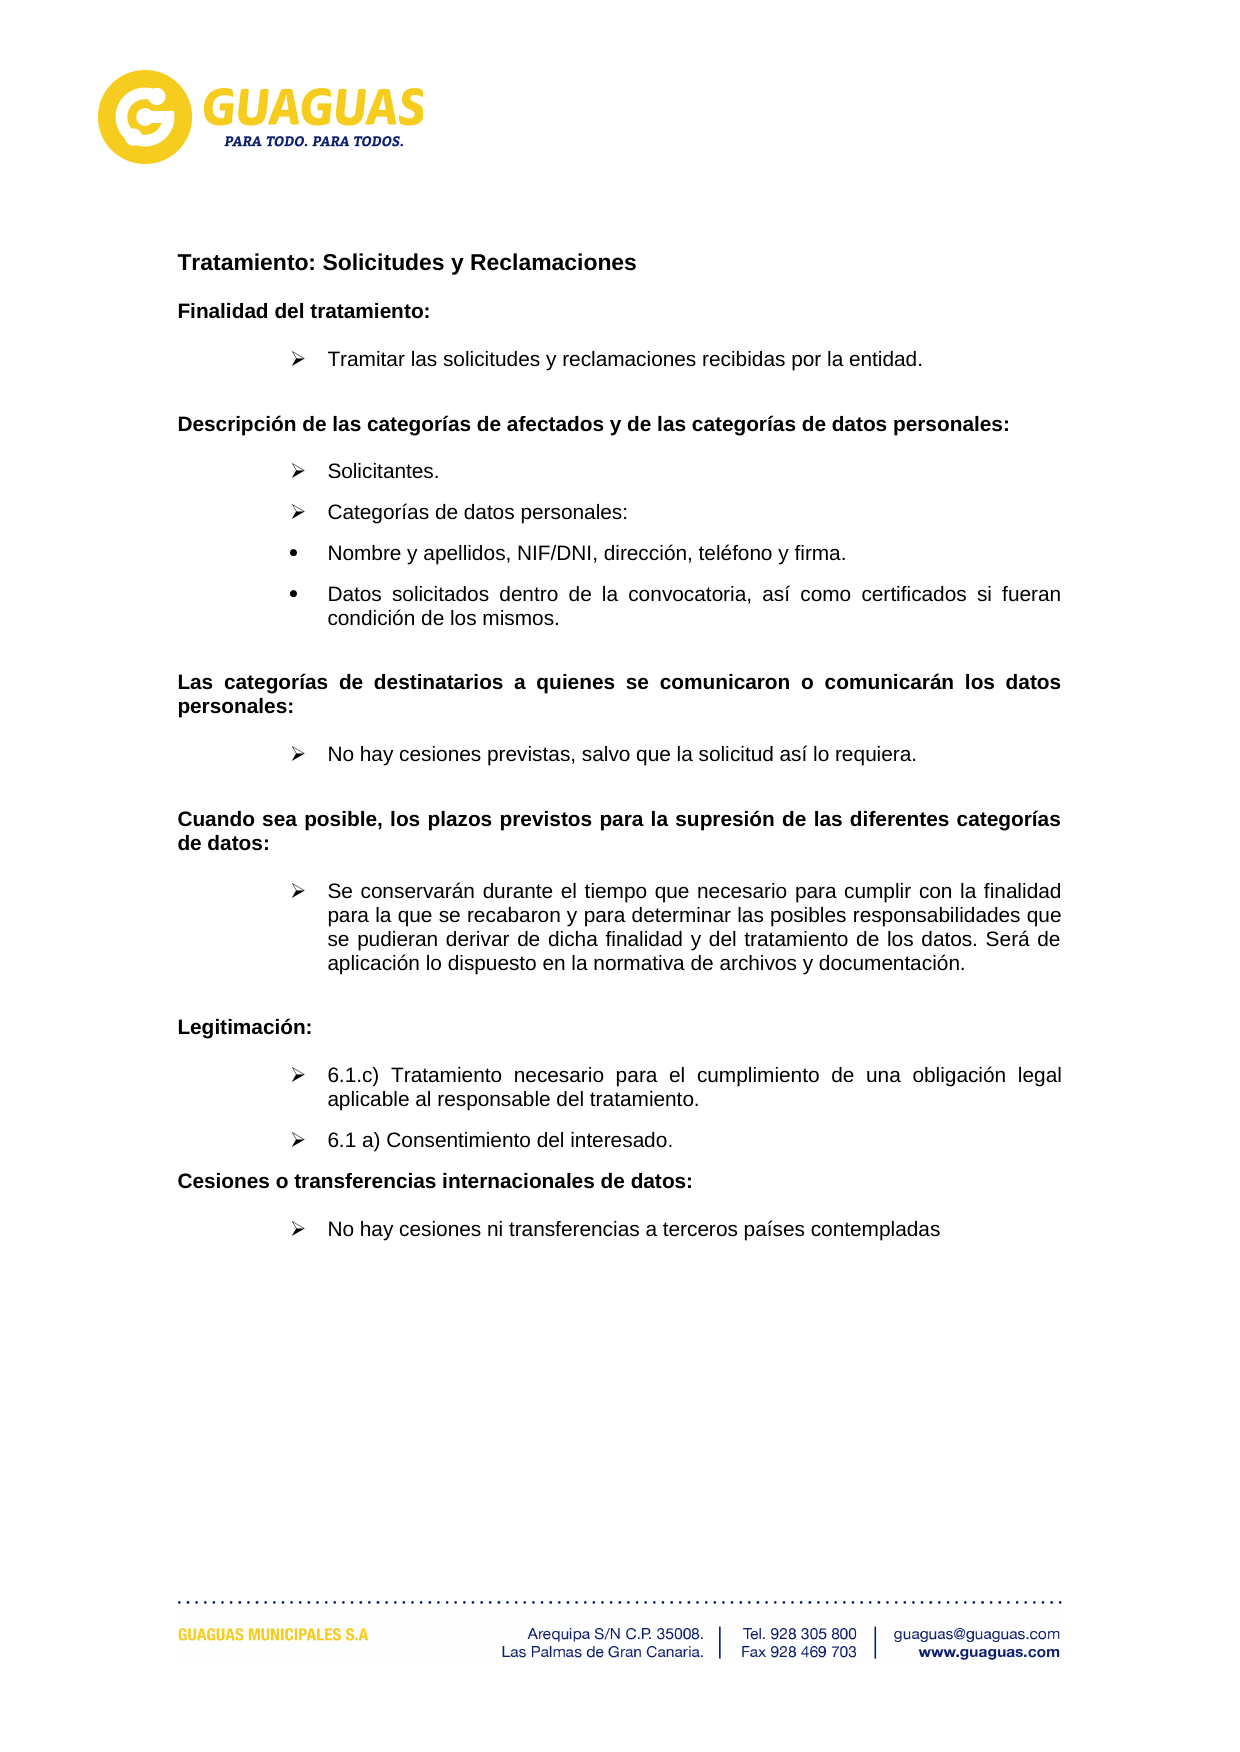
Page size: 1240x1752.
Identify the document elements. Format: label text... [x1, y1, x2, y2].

list No hay cesiones previstas, salvo que la solicitud así lo requiera. [290, 742, 1062, 766]
list Tramitar las solicitudes y reclamaciones recibidas por la entidad. [290, 347, 1062, 371]
subtitle Tratamiento: Solicitudes y Reclamaciones [177, 248, 1062, 275]
list 6.1 a) Consentimiento del interesado. [290, 1128, 1062, 1152]
text Legitimación: [177, 1015, 1062, 1039]
list Se conservarán durante el tiempo que necesario para cumplir con la finalidad para la que se recabaron y para determinar las posibles responsabilidades que se pudieran derivar de dicha finalidad y del tratamiento de los datos. Será de aplicación lo dispuesto en la normativa de archivos y documentación. [290, 878, 1062, 974]
list Datos solicitados dentro de la convocatoria, así como certificados si fueran condición de los mismos. [290, 581, 1062, 629]
list Nombre y apellidos, NIF/DNI, dirección, teléfono y firma. [290, 541, 1062, 565]
text Finalidad del tratamiento: [177, 299, 1062, 323]
list 6.1.c) Tratamiento necesario para el cumplimiento de una obligación legal aplicable al responsable del tratamiento. [290, 1063, 1062, 1111]
text Cuando sea posible, los plazos previstos para la supresión de las diferentes categorías de datos: [177, 807, 1062, 854]
text Descripción de las categorías de afectados y de las categorías de datos personales: [177, 411, 1062, 435]
list No hay cesiones ni transferencias a terceros países contempladas [290, 1216, 1062, 1240]
text Las categorías de destinatarios a quienes se comunicaron o comunicarán los datos personales: [177, 670, 1062, 718]
list Categorías de datos personales: [290, 500, 1062, 524]
list Solicitantes. [290, 459, 1062, 483]
text Cesiones o transferencias internacionales de datos: [177, 1168, 1062, 1192]
